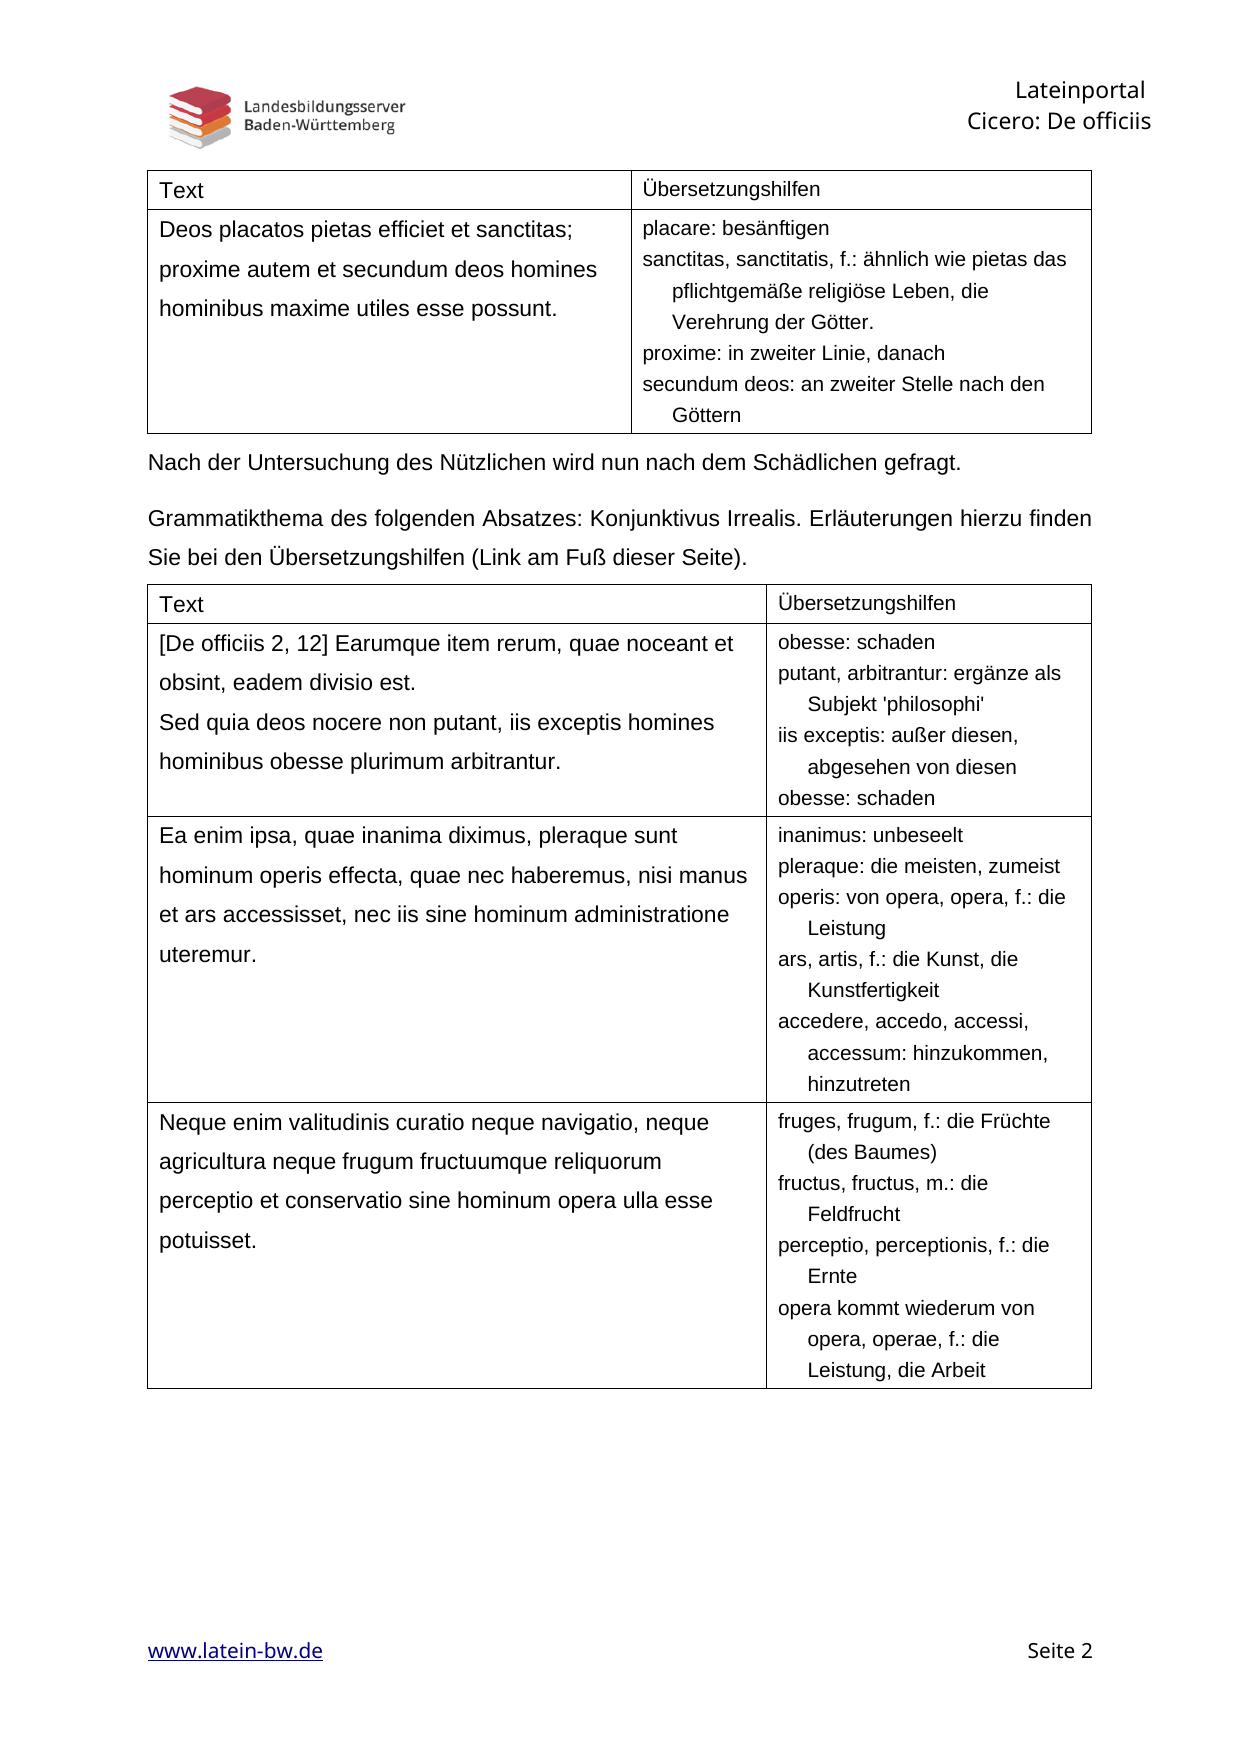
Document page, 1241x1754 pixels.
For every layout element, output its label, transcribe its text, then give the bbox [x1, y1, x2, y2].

table_cell fruges, frugum, f.: die Früchte (des Baumes) fructus, fructus, m.: die Feldfrucht perceptio, perceptionis, f.: die Ernte opera kommt wiederum von opera, operae, f.: die Leistung, die Arbeit [767, 1103, 1091, 1388]
table_cell Ea enim ipsa, quae inanima diximus, pleraque sunt hominum operis effecta, quae nec haberemus, nisi manus et ars accessisset, nec iis sine hominum administratione uteremur. [148, 817, 766, 1102]
table_header Text [148, 171, 631, 209]
table_cell inanimus: unbeseelt pleraque: die meisten, zumeist operis: von opera, opera, f.: die Leistung ars, artis, f.: die Kunst, die Kunstfertigkeit accedere, accedo, accessi, accessum: hinzukommen, hinzutreten [767, 817, 1091, 1102]
table_header Text [148, 585, 766, 623]
table_header Übersetzungshilfen [632, 171, 1091, 209]
table_cell Neque enim valitudinis curatio neque navigatio, neque agricultura neque frugum fructuumque reliquorum perceptio et conservatio sine hominum opera ulla esse potuisset. [148, 1103, 766, 1388]
text Nach der Untersuchung des Nützlichen wird nun nach dem Schädlichen gefragt. [148, 448, 1093, 475]
picture [159, 75, 409, 156]
table_cell [De officiis 2, 12] Earumque item rerum, quae noceant et obsint, eadem divisio est. Sed quia deos nocere non putant, iis exceptis homines hominibus obesse plurimum arbitrantur. [148, 624, 766, 816]
table_cell placare: besänftigen sanctitas, sanctitatis, f.: ähnlich wie pietas das pflichtgemäße religiöse Leben, die Verehrung der Götter. proxime: in zweiter Linie, danach secundum deos: an zweiter Stelle nach den Göttern [632, 210, 1091, 433]
text Grammatikthema des folgenden Absatzes: Konjunktivus Irrealis. Erläuterungen hierzu finden Sie bei den Übersetzungshilfen (Link am Fuß dieser Seite). [148, 505, 1093, 571]
table_cell Deos placatos pietas efficiet et sanctitas; proxime autem et secundum deos homines hominibus maxime utiles esse possunt. [148, 210, 631, 433]
table_header Übersetzungshilfen [767, 585, 1091, 623]
table_cell obesse: schaden putant, arbitrantur: ergänze als Subjekt 'philosophi' iis exceptis: außer diesen, abgesehen von diesen obesse: schaden [767, 624, 1091, 816]
